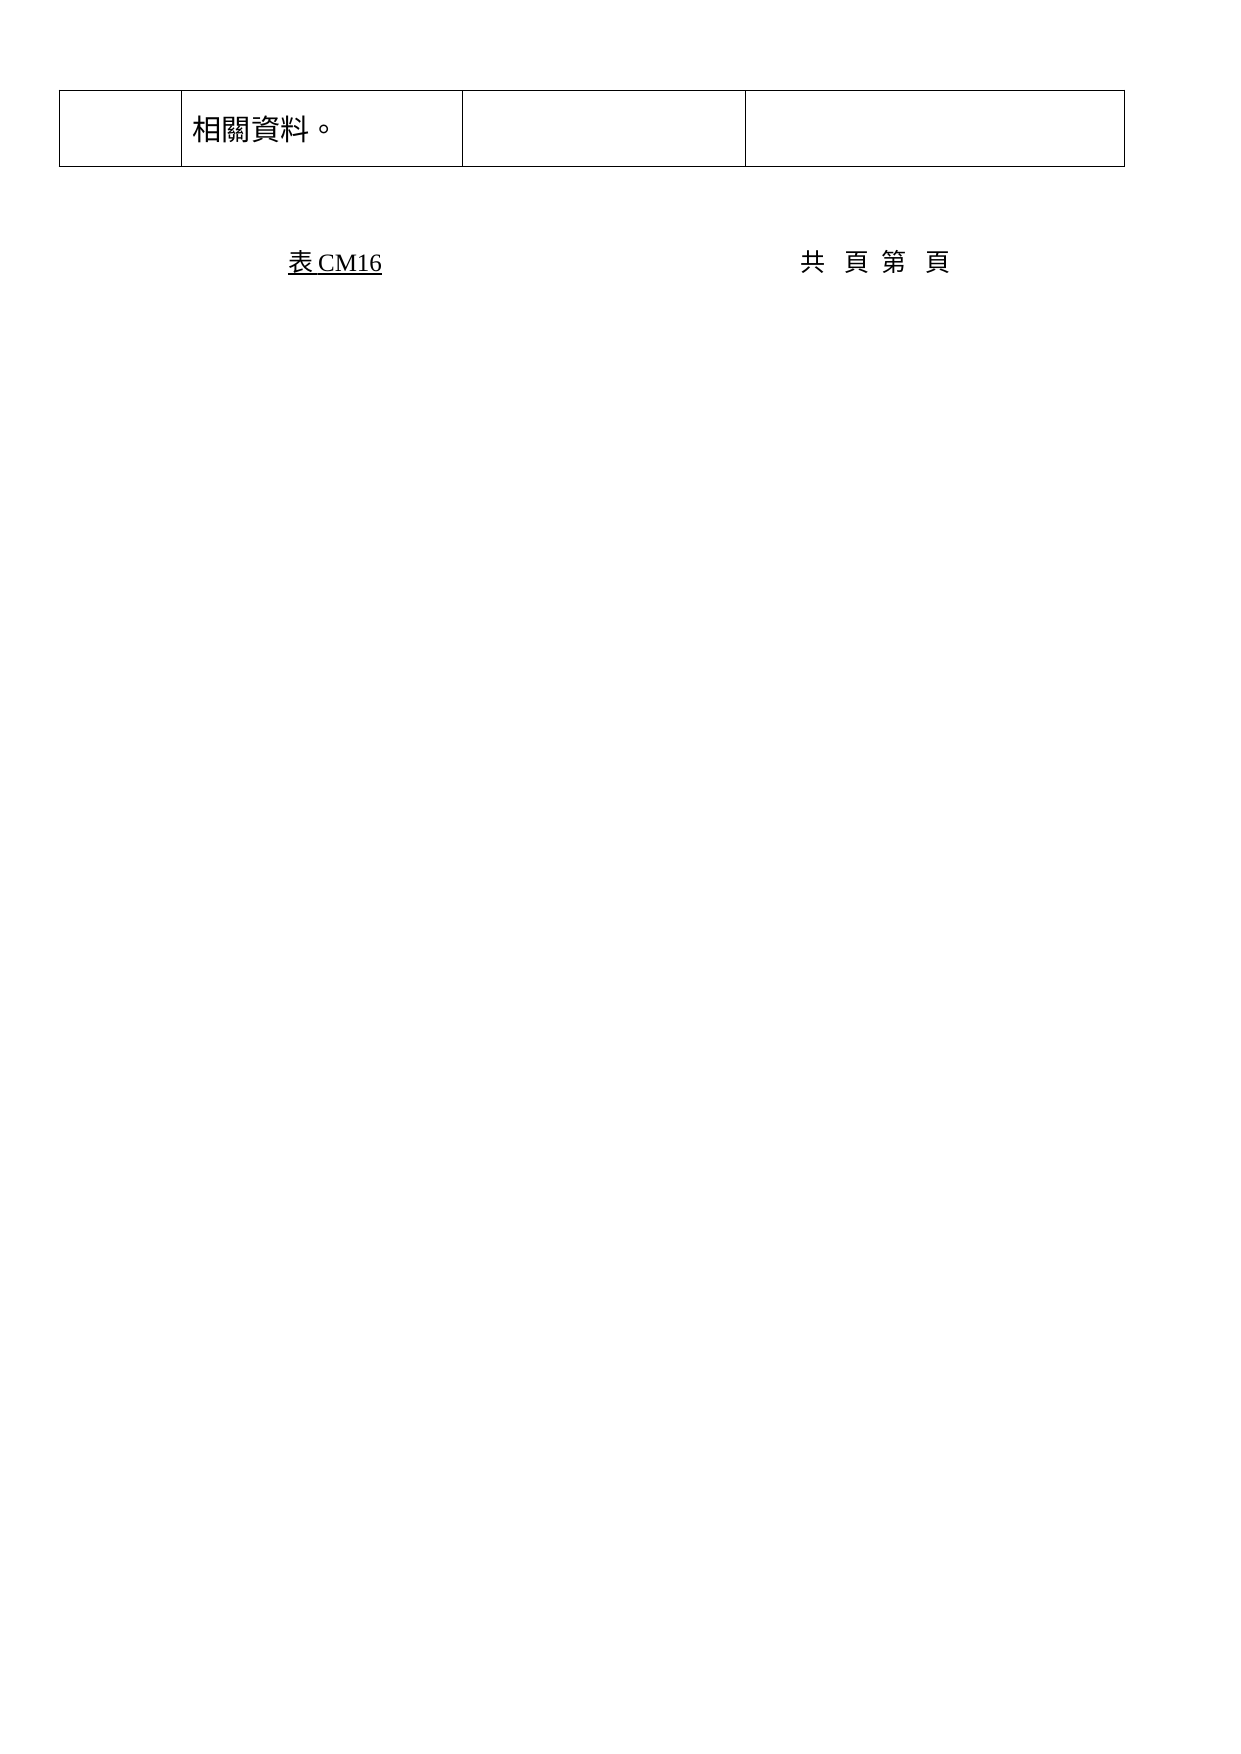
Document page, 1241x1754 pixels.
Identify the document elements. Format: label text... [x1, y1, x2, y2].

table_cell 相關資料。 [182, 91, 462, 166]
table_cell [60, 91, 181, 166]
table_cell [463, 91, 745, 166]
table_cell [746, 91, 1124, 166]
text 表CM16 共 頁 第 頁 [52, 242, 1186, 279]
